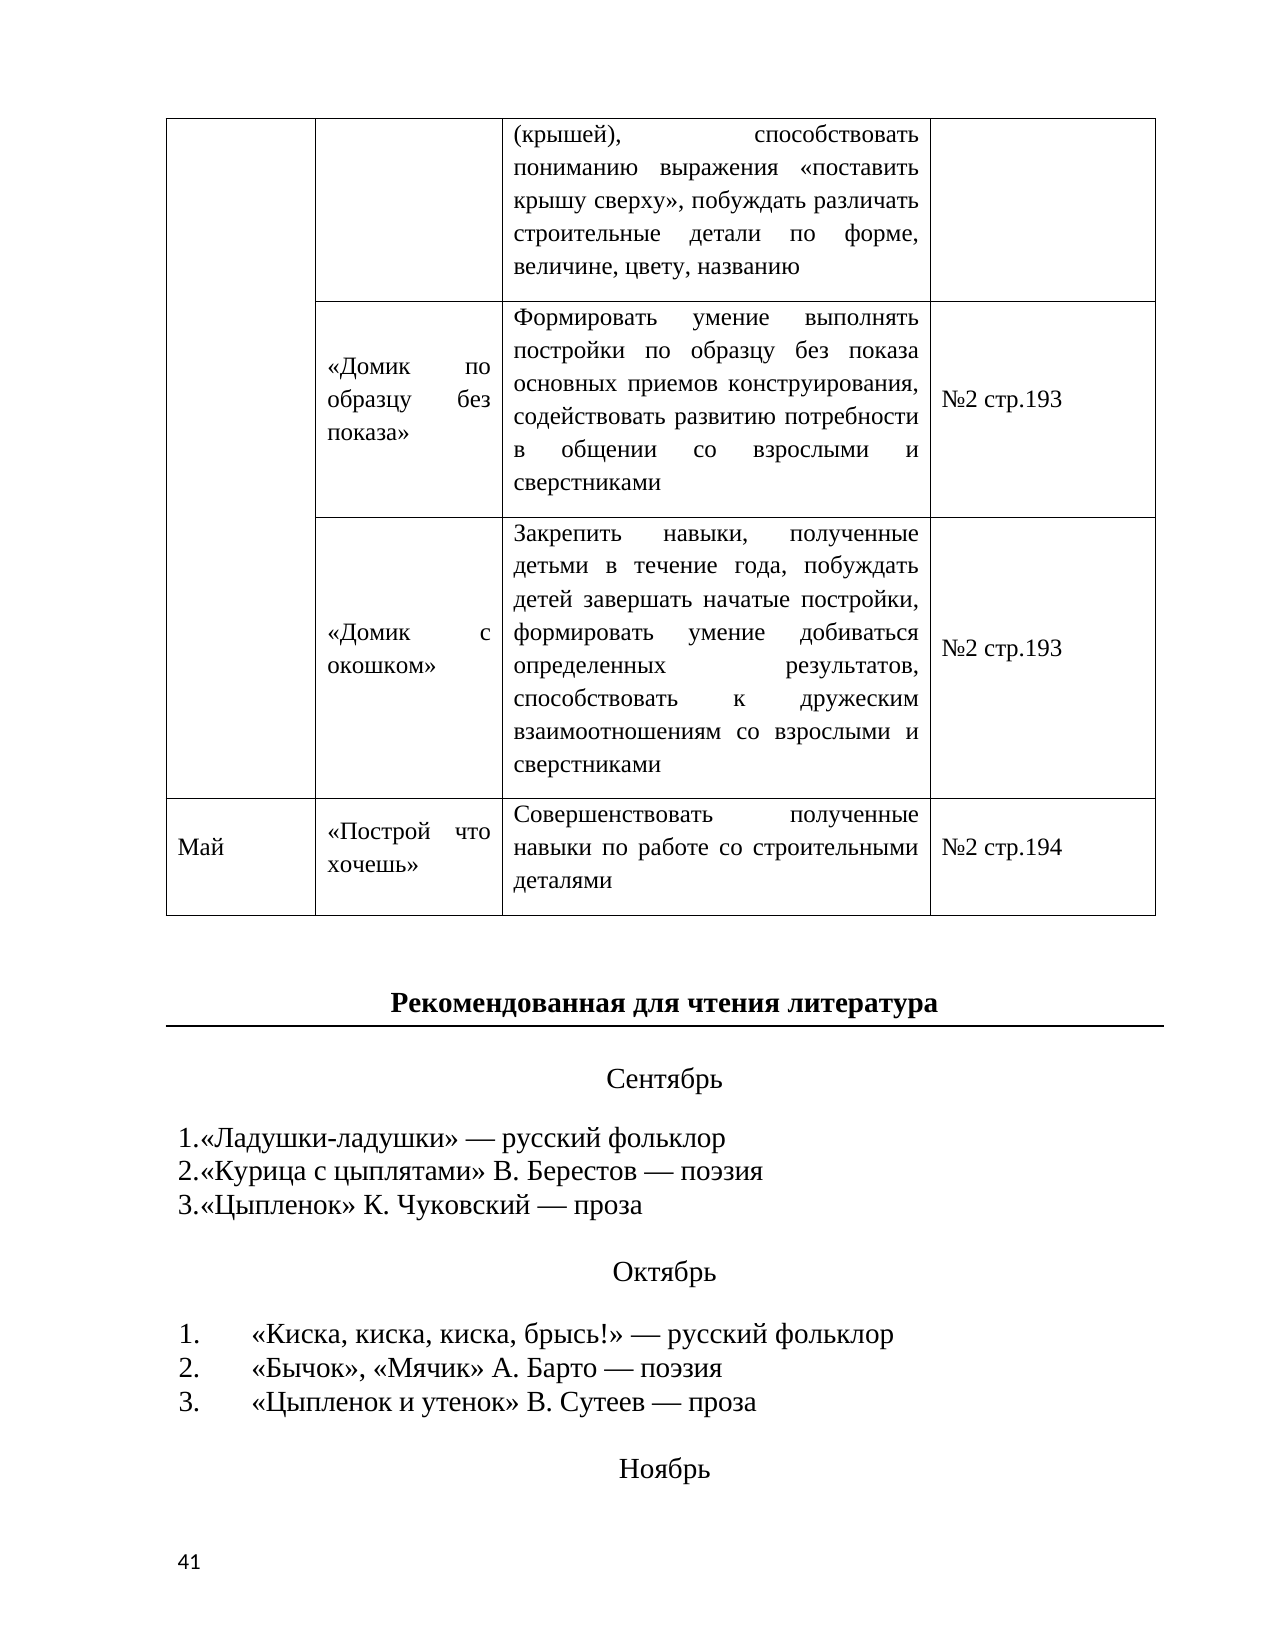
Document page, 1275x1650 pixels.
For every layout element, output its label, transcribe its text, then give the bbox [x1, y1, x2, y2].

table_cell (крышей), способствовать пониманию выражения «поставить крышу сверху», побуждать различать строительные детали по форме, величине, цвету, названию [503, 119, 930, 301]
table_cell «Домик с окошком» [316, 518, 502, 798]
table_cell Совершенствовать полученные навыки по работе со строительными деталями [503, 799, 930, 915]
list «Киска, киска, киска, брысь!» — русский фольклор [178, 1317, 1152, 1350]
text Сентябрь [177, 1061, 1152, 1094]
table_cell «Домик по образцу без показа» [316, 302, 502, 517]
text Октябрь [177, 1254, 1152, 1288]
list «Ладушки-ладушки» — русский фольклор [178, 1120, 1152, 1153]
table_cell Формировать умение выполнять постройки по образцу без показа основных приемов конструирования, содействовать развитию потребности в общении со взрослыми и сверстниками [503, 302, 930, 517]
list «Бычок», «Мячик» А. Барто — поэзия [178, 1350, 1152, 1384]
text Рекомендованная для чтения литература [177, 985, 1152, 1018]
text Ноябрь [177, 1451, 1152, 1485]
table_cell [931, 119, 1155, 301]
table_cell [316, 119, 502, 301]
table_cell №2 стр.193 [931, 518, 1155, 798]
table_cell Закрепить навыки, полученные детьми в течение года, побуждать детей завершать начатые постройки, формировать умение добиваться определенных результатов, способствовать к дружеским взаимоотношениям со взрослыми и сверстниками [503, 518, 930, 798]
table_cell №2 стр.193 [931, 302, 1155, 517]
table_cell «Построй что хочешь» [316, 799, 502, 915]
table_cell Май [167, 799, 315, 915]
list «Курица с цыплятами» В. Берестов — поэзия [178, 1153, 1152, 1187]
list «Цыпленок и утенок» В. Сутеев — проза [178, 1384, 1152, 1418]
list «Цыпленок» К. Чуковский — проза [178, 1187, 1152, 1221]
table_cell [167, 119, 315, 798]
table_cell №2 стр.194 [931, 799, 1155, 915]
